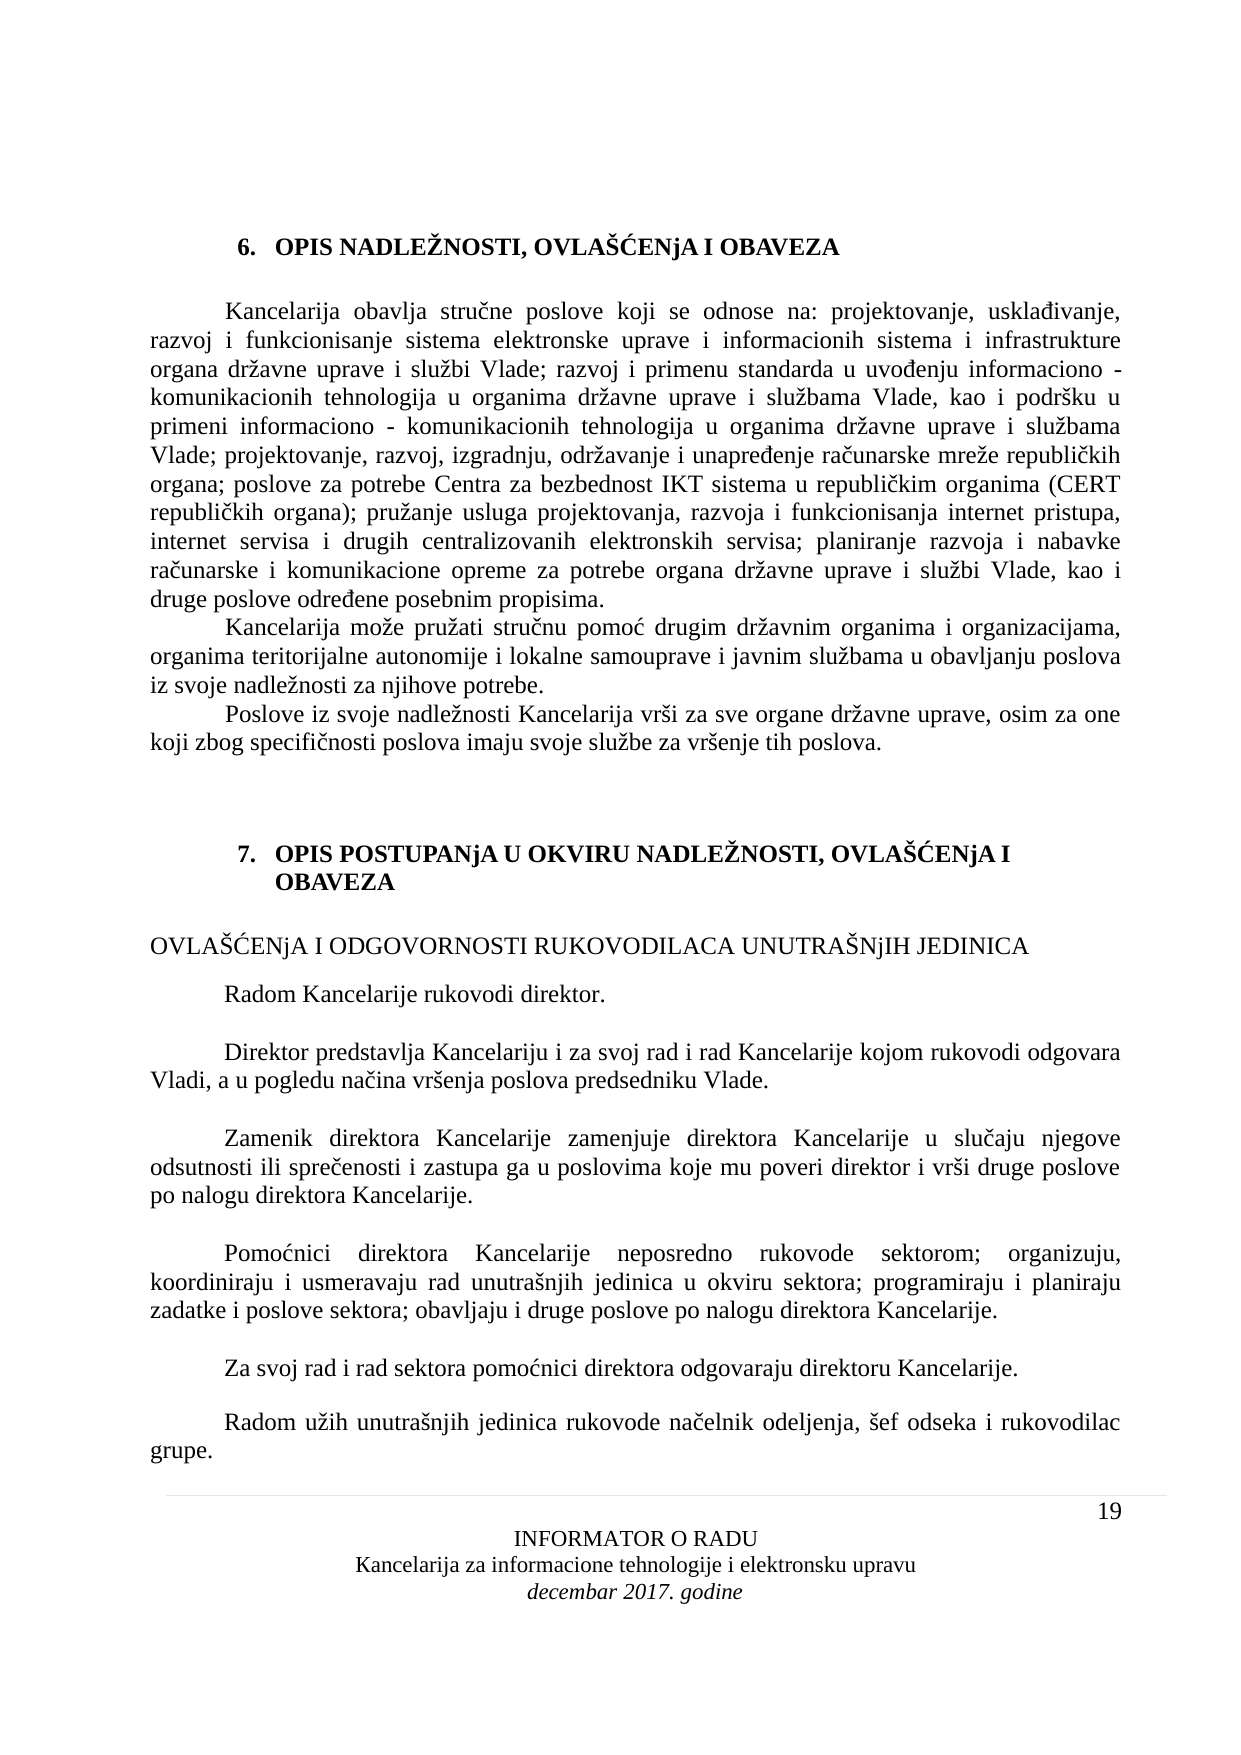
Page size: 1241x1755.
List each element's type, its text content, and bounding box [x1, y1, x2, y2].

text Radom Kancelarije rukovodi direktor. [150, 979, 1122, 1008]
text Radom užih unutrašnjih jedinica rukovode načelnik odelјenja, šef odseka i rukovodilac grupe. [150, 1407, 1122, 1464]
text Pomoćnici direktora Kancelarije neposredno rukovode sektorom; organizuju, koordiniraju i usmeravaju rad unutrašnjih jedinica u okviru sektora; programiraju i planiraju zadatke i poslove sektora; obavlјaju i druge poslove po nalogu direktora Kancelarije. [150, 1238, 1122, 1324]
text Kancelarija može pružati stručnu pomoć drugim državnim organima i organizacijama, organima teritorijalne autonomije i lokalne samouprave i javnim službama u obavlјanju poslova iz svoje nadležnosti za njihove potrebe. [150, 612, 1122, 699]
text Poslove iz svoje nadležnosti Kancelarija vrši za sve organe državne uprave, osim za one koji zbog specifičnosti poslova imaju svoje službe za vršenje tih poslova. [150, 699, 1122, 756]
subtitle OPIS POSTUPANјA U OKVIRU NADLEŽNOSTI, OVLAŠĆENјA I OBAVEZA [237, 839, 1122, 896]
text Zamenik direktora Kancelarije zamenjuje direktora Kancelarije u slučaju njegove odsutnosti ili sprečenosti i zastupa ga u poslovima koje mu poveri direktor i vrši druge poslove po nalogu direktora Kancelarije. [150, 1123, 1122, 1209]
text Direktor predstavlјa Kancelariju i za svoj rad i rad Kancelarije kojom rukovodi odgovara Vladi, a u pogledu načina vršenja poslova predsedniku Vlade. [150, 1037, 1122, 1094]
subtitle OPIS NADLEŽNOSTI, OVLAŠĆENјA I OBAVEZA [237, 232, 1122, 261]
text Za svoj rad i rad sektora pomoćnici direktora odgovaraju direktoru Kancelarije. [150, 1353, 1122, 1382]
text OVLAŠĆENјA I ODGOVORNOSTI RUKOVODILACA UNUTRAŠNјIH JEDINICA [150, 931, 1122, 960]
text Kancelarija obavlјa stručne poslove koji se odnose na: projektovanje, usklađivanje, razvoj i funkcionisanje sistema elektronske uprave i informacionih sistema i infrastrukture organa državne uprave i službi Vlade; razvoj i primenu standarda u uvođenju informaciono - komunikacionih tehnologija u organima državne uprave i službama Vlade, kao i podršku u primeni informaciono - komunikacionih tehnologija u organima državne uprave i službama Vlade; projektovanje, razvoj, izgradnju, održavanje i unapređenje računarske mreže republičkih organa; poslove za potrebe Centra za bezbednost IKT sistema u republičkim organima (CERT republičkih organa); pružanje usluga projektovanja, razvoja i funkcionisanja internet pristupa, internet servisa i drugih centralizovanih elektronskih servisa; planiranje razvoja i nabavke računarske i komunikacione opreme za potrebe organa državne uprave i službi Vlade, kao i druge poslove određene posebnim propisima. [150, 296, 1122, 612]
